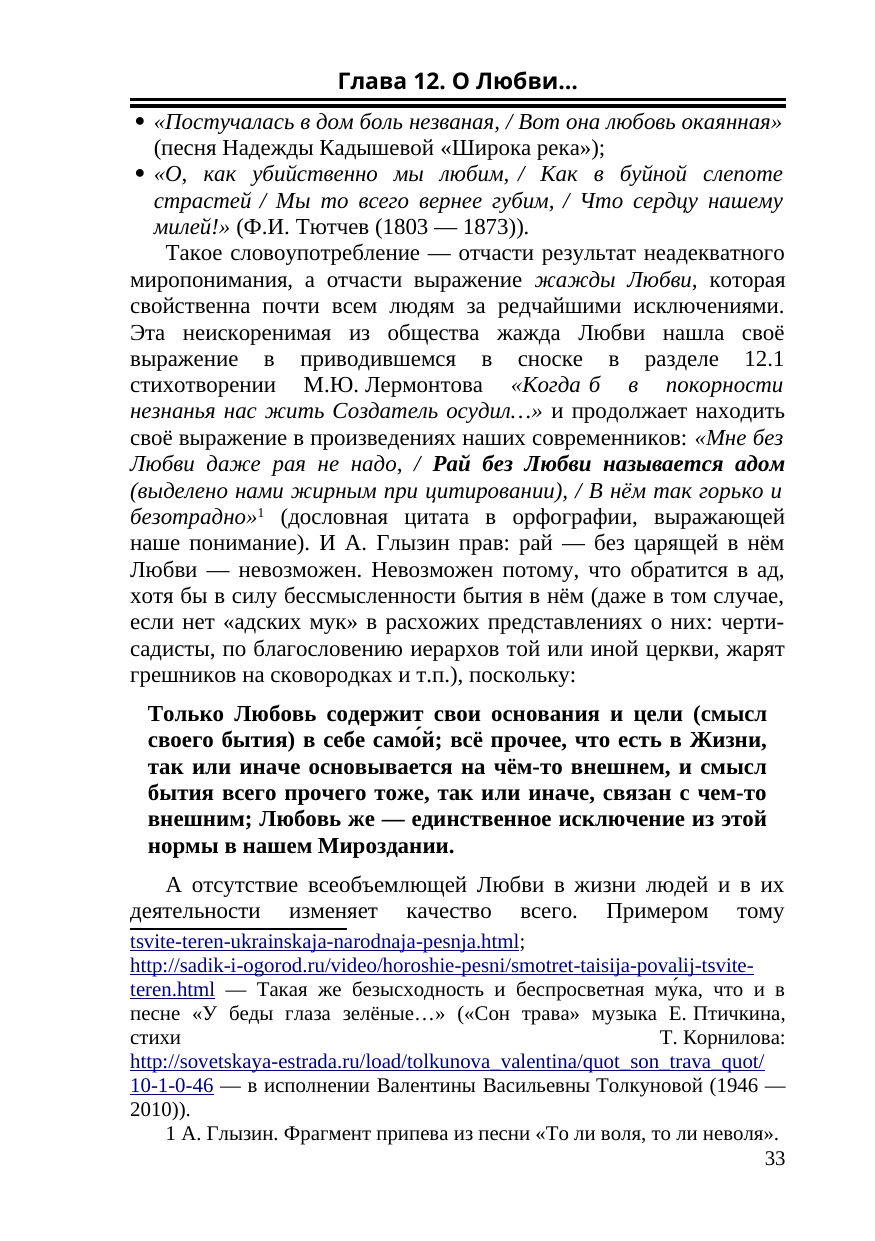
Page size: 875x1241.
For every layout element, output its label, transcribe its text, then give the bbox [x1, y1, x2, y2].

text А. Глызин. Фрагмент припева из песни «То ли воля, то ли неволя». [130, 1121, 786, 1145]
list «О, как убийственно мы любим, / Как в буйной слепоте страстей / Мы то всего вернее губим, / Что сердцу нашему милей!» (Ф.И. Тютчев (1803 — 1873)). [136, 160, 786, 239]
list «Постучалась в дом боль незваная, / Вот она любовь окаянная» (песня Надежды Кадышевой «Широка река»); [136, 108, 786, 160]
list tsvite-teren-ukrainskaja-narodnaja-pesnja.html; http://sadik-i-ogorod.ru/video/horoshie-pesni/smotret-taisija-povalij-tsvite-teren.html — Такая же безысходность и беспросветная му́ка, что и в песне «У беды глаза зелёные…» («Сон трава» музыка Е. Птичкина, стихи Т. Корнилова: http://sovetskaya-estrada.ru/load/tolkunova_valentina/quot_son_trava_quot/10-1-0-46 — в исполнении Валентины Васильевны Толкуновой (1946 — 2010)). [130, 929, 786, 1121]
text А отсутствие всеобъемлющей Любви в жизни людей и в их деятельности изменяет качество всего. Примером тому [130, 871, 786, 923]
text Только Любовь содержит свои основания и цели (смысл своего бытия) в себе само́й; всё прочее, что есть в Жизни, так или иначе основывается на чём-то внешнем, и смысл бытия всего прочего тоже, так или иначе, связан с чем-то внешним; Любовь же — единственное исключение из этой нормы в нашем Мироздании. [148, 700, 768, 858]
text Такое словоупотребление — отчасти результат неадекватного миропонимания, а отчасти выражение жажды Любви, которая свойственна почти всем людям за редчайшими исключениями. Эта неискоренимая из общества жажда Любви нашла своё выражение в приводившемся в сноске в разделе 12.1 стихотворении М.Ю. Ле­рмон­то­ва «Когда б в покорности незнанья нас жить Создатель осудил…» и продолжает находить своё выражение в произведениях наших современников: «Мне без Любви даже рая не надо, / Рай без Любви называется адом (выделено нами жирным при цитировании), / В нём так горько и безотрадно» (дословная цитата в орфографии, выражающей наше понимание). И А. Глызин прав: рай — без царящей в нём Любви — невозможен. Невозможен потому, что обратится в ад, хотя бы в силу бессмысленности бытия в нём (даже в том случае, если нет «адских мук» в расхожих представлениях о них: черти-садисты, по благословению иерархов той или иной церкви, жарят грешников на сковородках и т.п.), поскольку: [130, 239, 786, 687]
